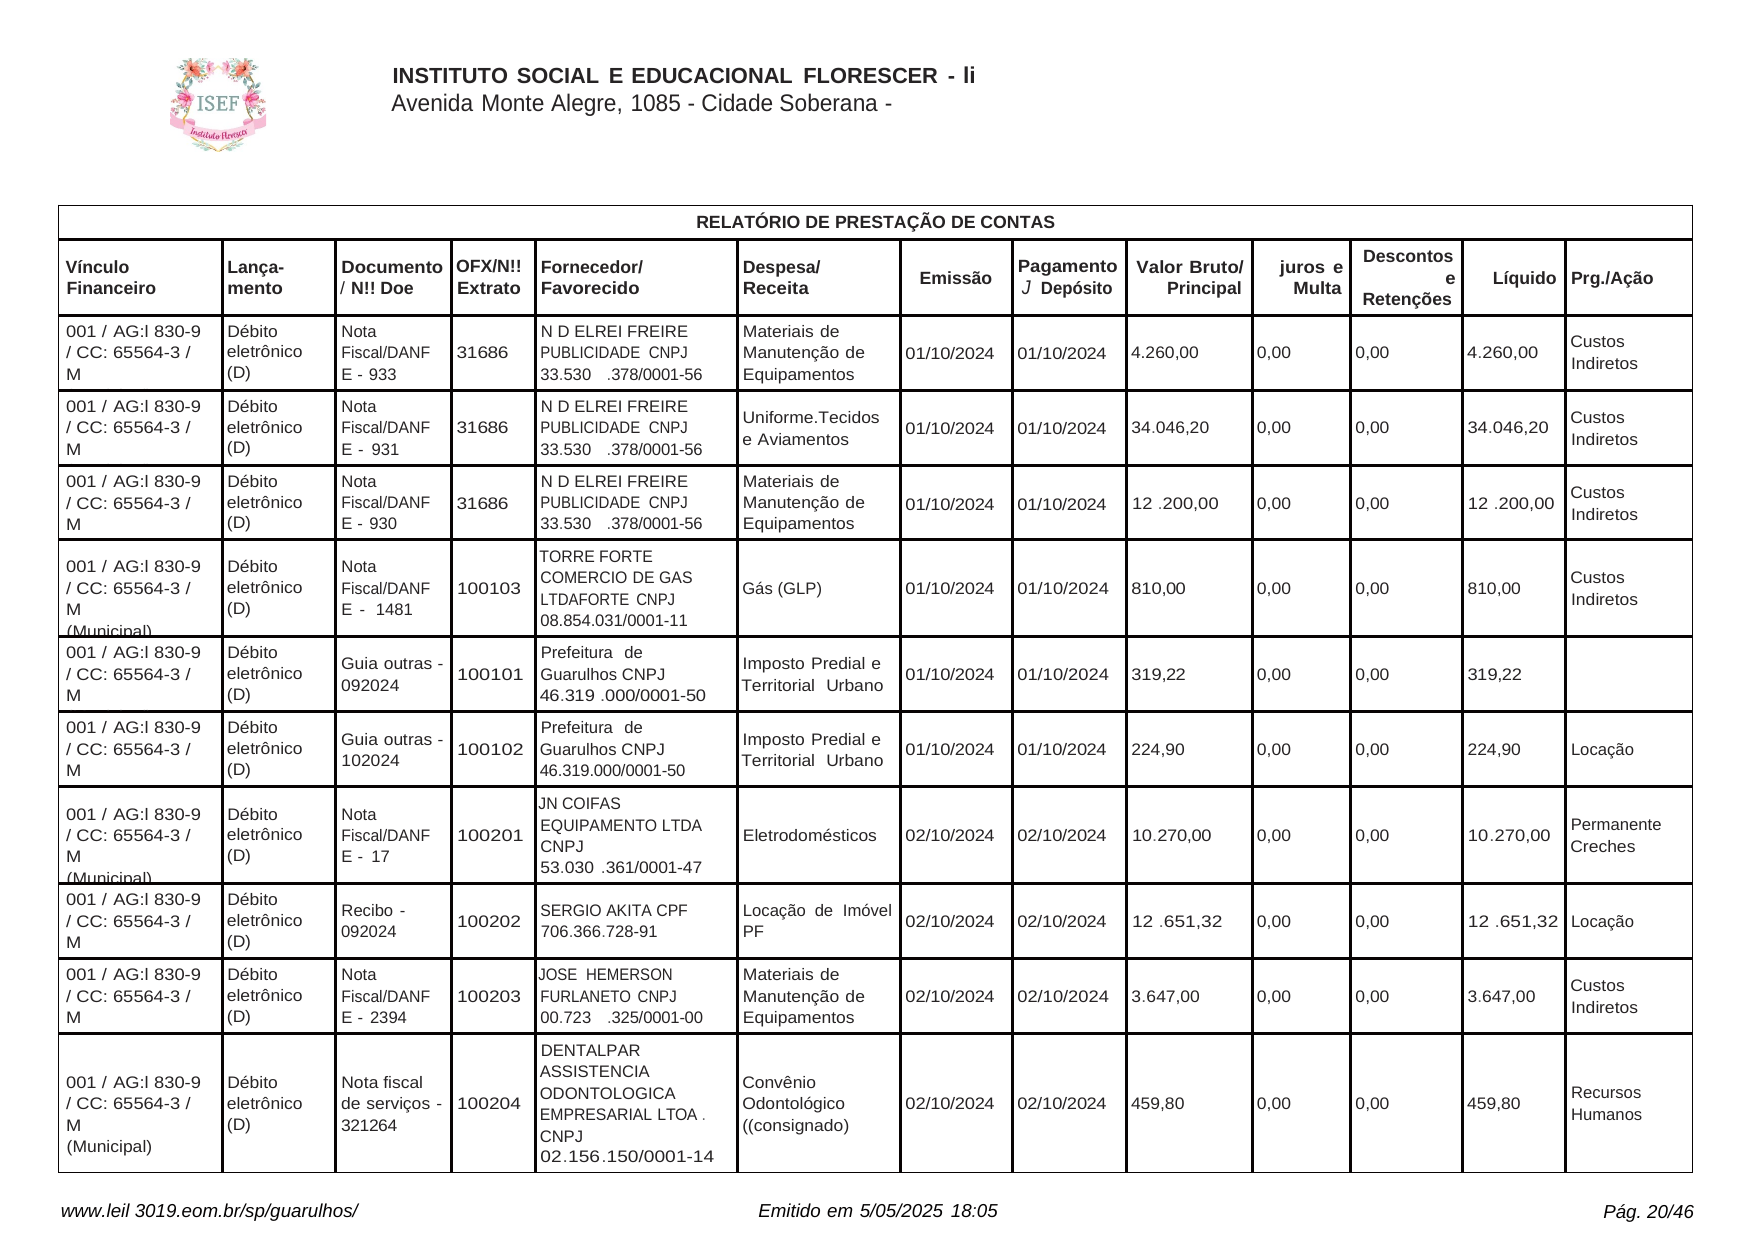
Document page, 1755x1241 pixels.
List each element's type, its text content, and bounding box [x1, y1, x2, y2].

table_cell TORRE FORTE COMERCIO DE GAS LTDAFORTE CNPJ 08.854.031/0001-11 [537, 541, 736, 635]
table_cell Débito eletrônico (D) [224, 960, 334, 1032]
table_cell 100102 [453, 713, 534, 785]
table_cell 459,80 [1464, 1035, 1564, 1172]
table_cell 01/10/2024 [1014, 638, 1125, 710]
table_cell Prg./Ação [1567, 241, 1692, 313]
table_cell 459,80 [1128, 1035, 1251, 1172]
table_cell Débito eletrônico (D) [224, 1035, 334, 1172]
table_cell Vínculo Financeiro [59, 241, 221, 313]
table_cell 10.270,00 [1128, 788, 1251, 882]
table_cell 0,00 [1352, 638, 1461, 710]
table_cell Débito eletrônico (D) [224, 885, 334, 957]
table_cell 001 / AG:l 830-9 / CC: 65564-3 / M (Municipal) [59, 713, 221, 785]
table_cell 0,00 [1352, 885, 1461, 957]
table_cell 319,22 [1464, 638, 1564, 710]
table_cell 0,00 [1254, 960, 1349, 1032]
table_cell 0,00 [1254, 392, 1349, 464]
table_cell Débito eletrônico (D) [224, 788, 334, 882]
table_cell 810,00 [1464, 541, 1564, 635]
table_cell Materiais de Manutenção de Equipamentos [739, 317, 899, 389]
table_cell 0,00 [1254, 317, 1349, 389]
table_cell Locação de Imóvel PF [739, 885, 899, 957]
table_cell Descontos e Retenções [1352, 241, 1461, 313]
table_cell 224,90 [1128, 713, 1251, 785]
table_cell 0,00 [1254, 638, 1349, 710]
table_cell Custos Indiretos [1567, 541, 1692, 635]
table_cell Débito eletrônico (D) [224, 713, 334, 785]
table_cell Custos Indiretos [1567, 960, 1692, 1032]
table_cell Lança- mento [224, 241, 334, 313]
table_cell Prefeitura de Guarulhos CNPJ 46.319.000/0001-50 [537, 713, 736, 785]
table_cell 31686 [453, 467, 534, 538]
table_cell 01/10/2024 [1014, 392, 1125, 464]
table_cell Líquido [1464, 241, 1564, 313]
table_cell Emissão [902, 241, 1011, 313]
table_cell N D ELREI FREIRE PUBLICIDADE CNPJ 33.530 .378/0001-56 [537, 467, 736, 538]
table_cell 01/10/2024 [902, 467, 1011, 538]
table_cell 001 / AG:l 830-9 / CC: 65564-3 / M (Municipal) [59, 788, 221, 882]
table_cell SERGIO AKITA CPF 706.366.728-91 [537, 885, 736, 957]
table_cell Uniforme.Tecidos e Aviamentos [739, 392, 899, 464]
table_cell [1567, 638, 1692, 710]
table_cell Despesa/ Receita [739, 241, 899, 313]
table_cell 0,00 [1254, 467, 1349, 538]
table_cell Custos Indiretos [1567, 467, 1692, 538]
table_cell Convênio Odontológico ((consignado) [739, 1035, 899, 1172]
table_cell 001 / AG:l 830-9 / CC: 65564-3 / M (Municipal) [59, 317, 221, 389]
table_cell Imposto Predial e Territorial Urbano [739, 638, 899, 710]
table_cell 0,00 [1352, 960, 1461, 1032]
table_cell 01/10/2024 [1014, 317, 1125, 389]
table_cell 100204 [453, 1035, 534, 1172]
table_cell Nota Fiscal/DANF E - 1481 [337, 541, 450, 635]
table_cell 001 / AG:l 830-9 / CC: 65564-3 / M (Municipal) [59, 960, 221, 1032]
table_cell 01/10/2024 [902, 541, 1011, 635]
table_cell 0,00 [1254, 713, 1349, 785]
table_cell 34.046,20 [1128, 392, 1251, 464]
table_cell 34.046,20 [1464, 392, 1564, 464]
table_cell Pagamento J Depósito [1014, 241, 1125, 313]
table_cell 02/10/2024 [902, 960, 1011, 1032]
table_cell 31686 [453, 317, 534, 389]
table_cell Permanente Creches [1567, 788, 1692, 882]
table_cell N D ELREI FREIRE PUBLICIDADE CNPJ 33.530 .378/0001-56 [537, 317, 736, 389]
table_cell Débito eletrônico (D) [224, 638, 334, 710]
table_cell Locação [1567, 885, 1692, 957]
table_cell 3.647,00 [1128, 960, 1251, 1032]
table_cell 0,00 [1352, 713, 1461, 785]
table_cell N D ELREI FREIRE PUBLICIDADE CNPJ 33.530 .378/0001-56 [537, 392, 736, 464]
table_cell 01/10/2024 [902, 638, 1011, 710]
table_cell Imposto Predial e Territorial Urbano [739, 713, 899, 785]
table_cell 0,00 [1254, 541, 1349, 635]
table_cell Materiais de Manutenção de Equipamentos [739, 467, 899, 538]
table_cell Gás (GLP) [739, 541, 899, 635]
table_header RELATÓRIO DE PRESTAÇÃO DE CONTAS [59, 206, 1692, 238]
table_cell 02/10/2024 [1014, 885, 1125, 957]
table_cell Recibo - 092024 [337, 885, 450, 957]
table_cell 02/10/2024 [902, 788, 1011, 882]
table_cell JN COIFAS EQUIPAMENTO LTDA CNPJ 53.030 .361/0001-47 [537, 788, 736, 882]
table_cell 0,00 [1254, 1035, 1349, 1172]
table_cell Débito eletrônico (D) [224, 392, 334, 464]
table_cell Guia outras - 092024 [337, 638, 450, 710]
table_cell 0,00 [1352, 392, 1461, 464]
table_cell 001 / AG:l 830-9 / CC: 65564-3 / M (Municipal) [59, 541, 221, 635]
table_cell 0,00 [1254, 788, 1349, 882]
table_cell 02/10/2024 [1014, 788, 1125, 882]
table_cell 001 / AG:l 830-9 / CC: 65564-3 / M (Municipal) [59, 638, 221, 710]
table_cell 001 / AG:l 830-9 / CC: 65564-3 / M (Municipal) [59, 885, 221, 957]
table_cell 01/10/2024 [1014, 467, 1125, 538]
table_cell Materiais de Manutenção de Equipamentos [739, 960, 899, 1032]
table_cell 01/10/2024 [1014, 541, 1125, 635]
table_cell 001 / AG:l 830-9 / CC: 65564-3 / M (Municipal) [59, 467, 221, 538]
table_cell 4.260,00 [1464, 317, 1564, 389]
table_cell 02/10/2024 [902, 1035, 1011, 1172]
table_cell 100202 [453, 885, 534, 957]
table_cell 4.260,00 [1128, 317, 1251, 389]
table_cell OFX/N!! Extrato [453, 241, 534, 313]
table_cell 01/10/2024 [902, 317, 1011, 389]
table_cell 001 / AG:l 830-9 / CC: 65564-3 / M (Municipal) [59, 392, 221, 464]
table_cell 12 .200,00 [1464, 467, 1564, 538]
table_cell Fornecedor/ Favorecido [537, 241, 736, 313]
table_cell 810,00 [1128, 541, 1251, 635]
table_cell DENTALPAR ASSISTENCIA ODONTOLOGICA EMPRESARIAL LTOA . CNPJ 02.156.150/0001-14 [537, 1035, 736, 1172]
table_cell 12 .200,00 [1128, 467, 1251, 538]
table_cell 31686 [453, 392, 534, 464]
table_cell Nota Fiscal/DANF E - 2394 [337, 960, 450, 1032]
table_cell Nota Fiscal/DANF E - 17 [337, 788, 450, 882]
table_cell 01/10/2024 [1014, 713, 1125, 785]
table_cell 10.270,00 [1464, 788, 1564, 882]
table_cell 0,00 [1352, 1035, 1461, 1172]
table_cell 0,00 [1352, 788, 1461, 882]
table_cell Custos Indiretos [1567, 317, 1692, 389]
table_cell Débito eletrônico (D) [224, 541, 334, 635]
table_cell 0,00 [1352, 467, 1461, 538]
table_cell Prefeitura de Guarulhos CNPJ 46.319 .000/0001-50 [537, 638, 736, 710]
table_cell Débito eletrônico (D) [224, 467, 334, 538]
table_cell 001 / AG:l 830-9 / CC: 65564-3 / M (Municipal) [59, 1035, 221, 1172]
table_cell Nota Fiscal/DANF E - 933 [337, 317, 450, 389]
table_cell Valor Bruto/ Principal [1128, 241, 1251, 313]
table_cell Locação [1567, 713, 1692, 785]
table_cell 01/10/2024 [902, 713, 1011, 785]
table_cell 0,00 [1254, 885, 1349, 957]
table_cell 02/10/2024 [902, 885, 1011, 957]
table_cell Eletrodomésticos [739, 788, 899, 882]
table_cell 3.647,00 [1464, 960, 1564, 1032]
table_cell JOSE HEMERSON FURLANETO CNPJ 00.723 .325/0001-00 [537, 960, 736, 1032]
table_cell 0,00 [1352, 317, 1461, 389]
table_cell Custos Indiretos [1567, 392, 1692, 464]
table_cell Nota Fiscal/DANF E - 930 [337, 467, 450, 538]
table_cell 02/10/2024 [1014, 1035, 1125, 1172]
table_cell 100201 [453, 788, 534, 882]
table_cell 100103 [453, 541, 534, 635]
table_cell 0,00 [1352, 541, 1461, 635]
table_cell 01/10/2024 [902, 392, 1011, 464]
table_cell 02/10/2024 [1014, 960, 1125, 1032]
table_cell Guia outras - 102024 [337, 713, 450, 785]
table_cell 319,22 [1128, 638, 1251, 710]
table_cell 100203 [453, 960, 534, 1032]
table_cell 224,90 [1464, 713, 1564, 785]
table_cell juros e Multa [1254, 241, 1349, 313]
table_cell Nota Fiscal/DANF E - 931 [337, 392, 450, 464]
table_cell 12 .651,32 [1464, 885, 1564, 957]
table_cell Débito eletrônico (D) [224, 317, 334, 389]
table_cell Recursos Humanos [1567, 1035, 1692, 1172]
table_cell 12 .651,32 [1128, 885, 1251, 957]
table_cell Nota fiscal de serviços - 321264 [337, 1035, 450, 1172]
table_cell 100101 [453, 638, 534, 710]
table_cell Documento / N!! Doe [337, 241, 450, 313]
